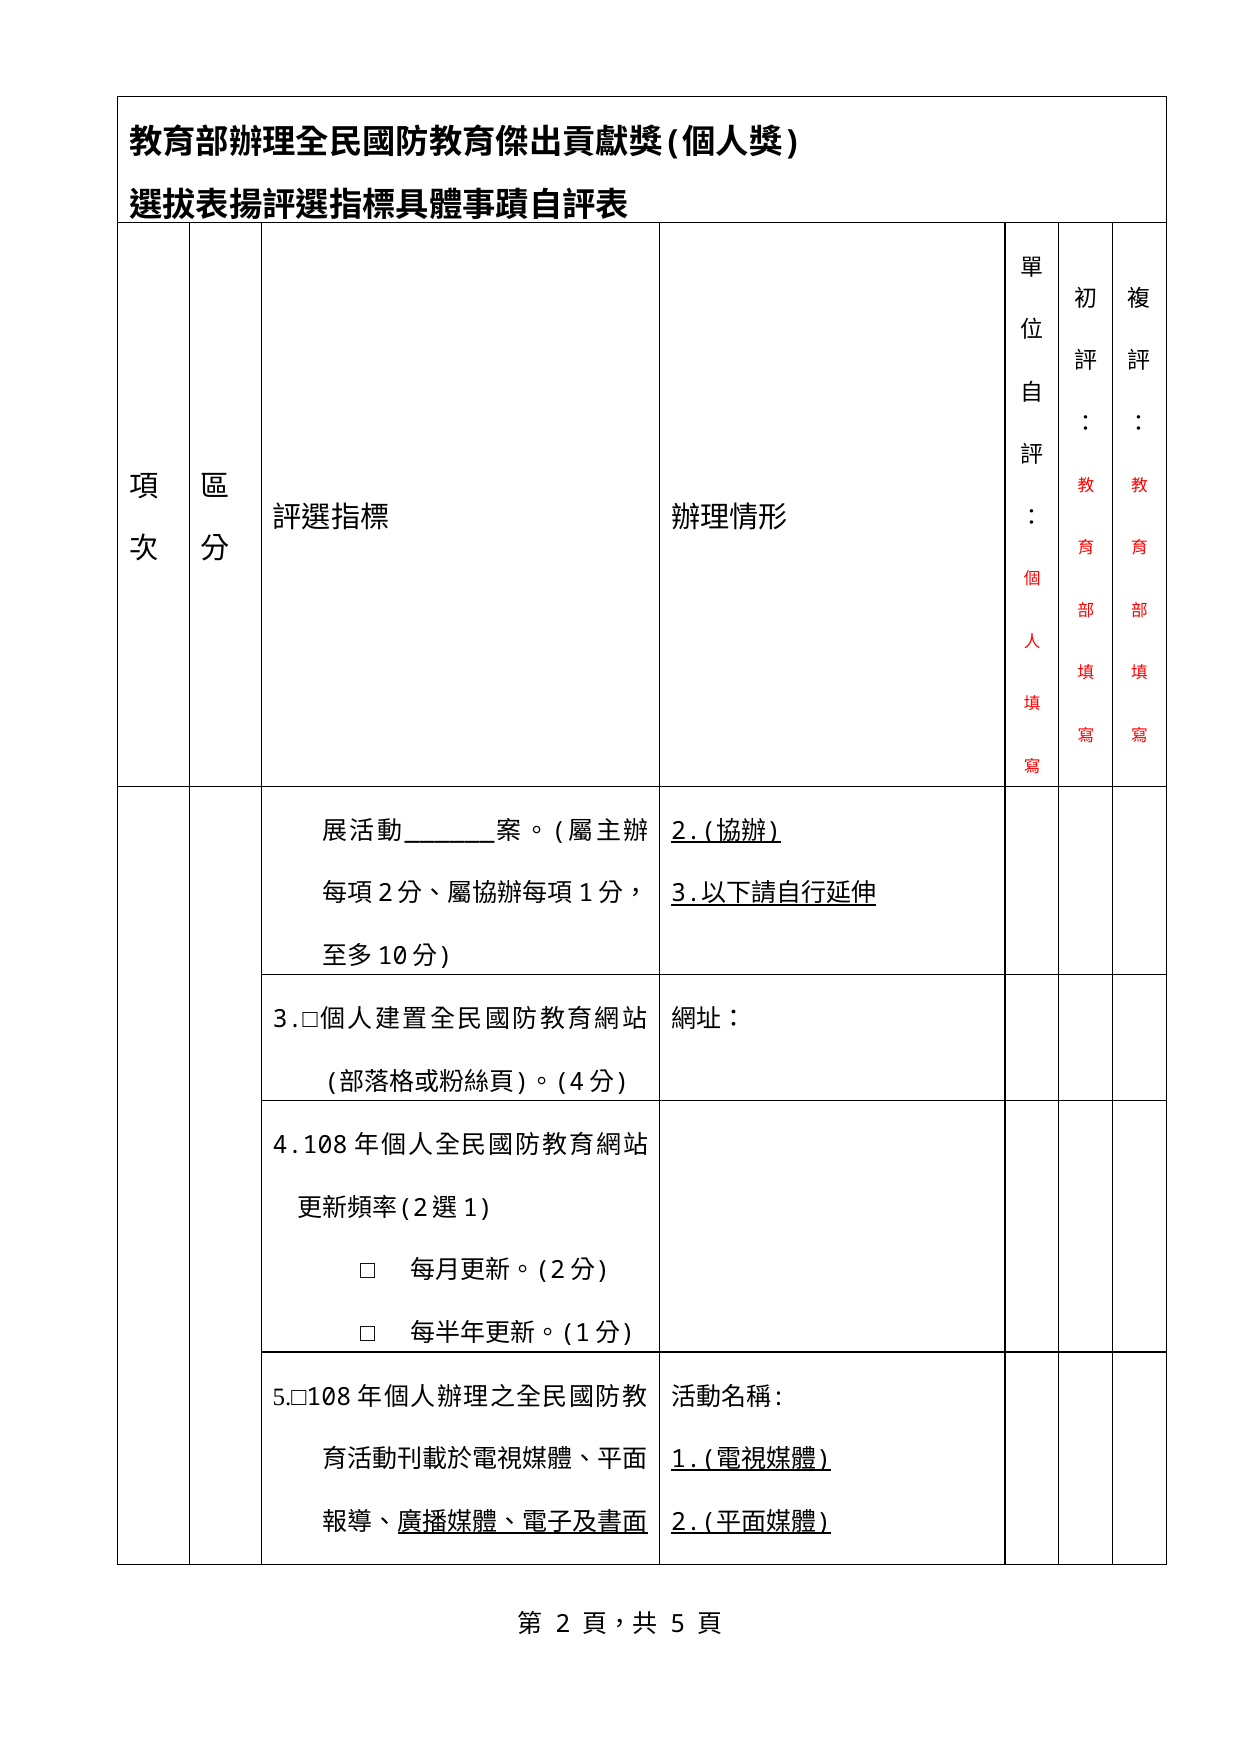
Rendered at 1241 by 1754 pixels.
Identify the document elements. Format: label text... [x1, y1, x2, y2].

table_cell 區 分 [190, 223, 261, 786]
table_cell [1113, 1101, 1166, 1351]
table_cell [1059, 1353, 1112, 1564]
table_cell 辦理情形 [660, 223, 1004, 786]
table_cell 活動名稱: 1.(電視媒體) 2.(平面媒體) [660, 1353, 1004, 1564]
table_cell 複評： 教育部填寫 [1113, 223, 1166, 786]
table_cell 網址： [660, 975, 1004, 1100]
table_cell [1006, 1101, 1058, 1351]
table_cell [118, 787, 189, 1564]
table_cell 項次 [118, 223, 189, 786]
table_cell [190, 787, 261, 1564]
table_cell [1059, 1101, 1112, 1351]
table_cell [1113, 787, 1166, 974]
table_cell 評選指標 [262, 223, 659, 786]
table_header 教育部辦理全民國防教育傑出貢獻獎(個人獎) 選拔表揚評選指標具體事蹟自評表 [118, 97, 1166, 222]
table_cell □108年個人辦理之全民國防教育活動刊載於電視媒體、平面報導、廣播媒體、電子及書面 [262, 1353, 659, 1564]
table_cell [1006, 787, 1058, 974]
table_cell [1059, 975, 1112, 1100]
table_cell [1006, 1353, 1058, 1564]
table_cell [1059, 787, 1112, 974]
table_cell [1113, 1353, 1166, 1564]
table_cell □個人建置全民國防教育網站(部落格或粉絲頁)。(4分) [262, 975, 659, 1100]
table_cell 初評： 教育部填寫 [1059, 223, 1112, 786]
table_cell 108年個人全民國防教育網站更新頻率(2選1) 每月更新。(2分) 每半年更新。(1分) [262, 1101, 659, 1351]
table_cell 單位自評： 個人填寫 [1006, 223, 1058, 786]
table_cell 2.(協辦) 3.以下請自行延伸 [660, 787, 1004, 974]
table_cell [1113, 975, 1166, 1100]
table_cell [660, 1101, 1004, 1351]
table_cell 展活動______案。(屬主辦每項2分、屬協辦每項1分，至多10分) [262, 787, 659, 974]
table_cell [1006, 975, 1058, 1100]
